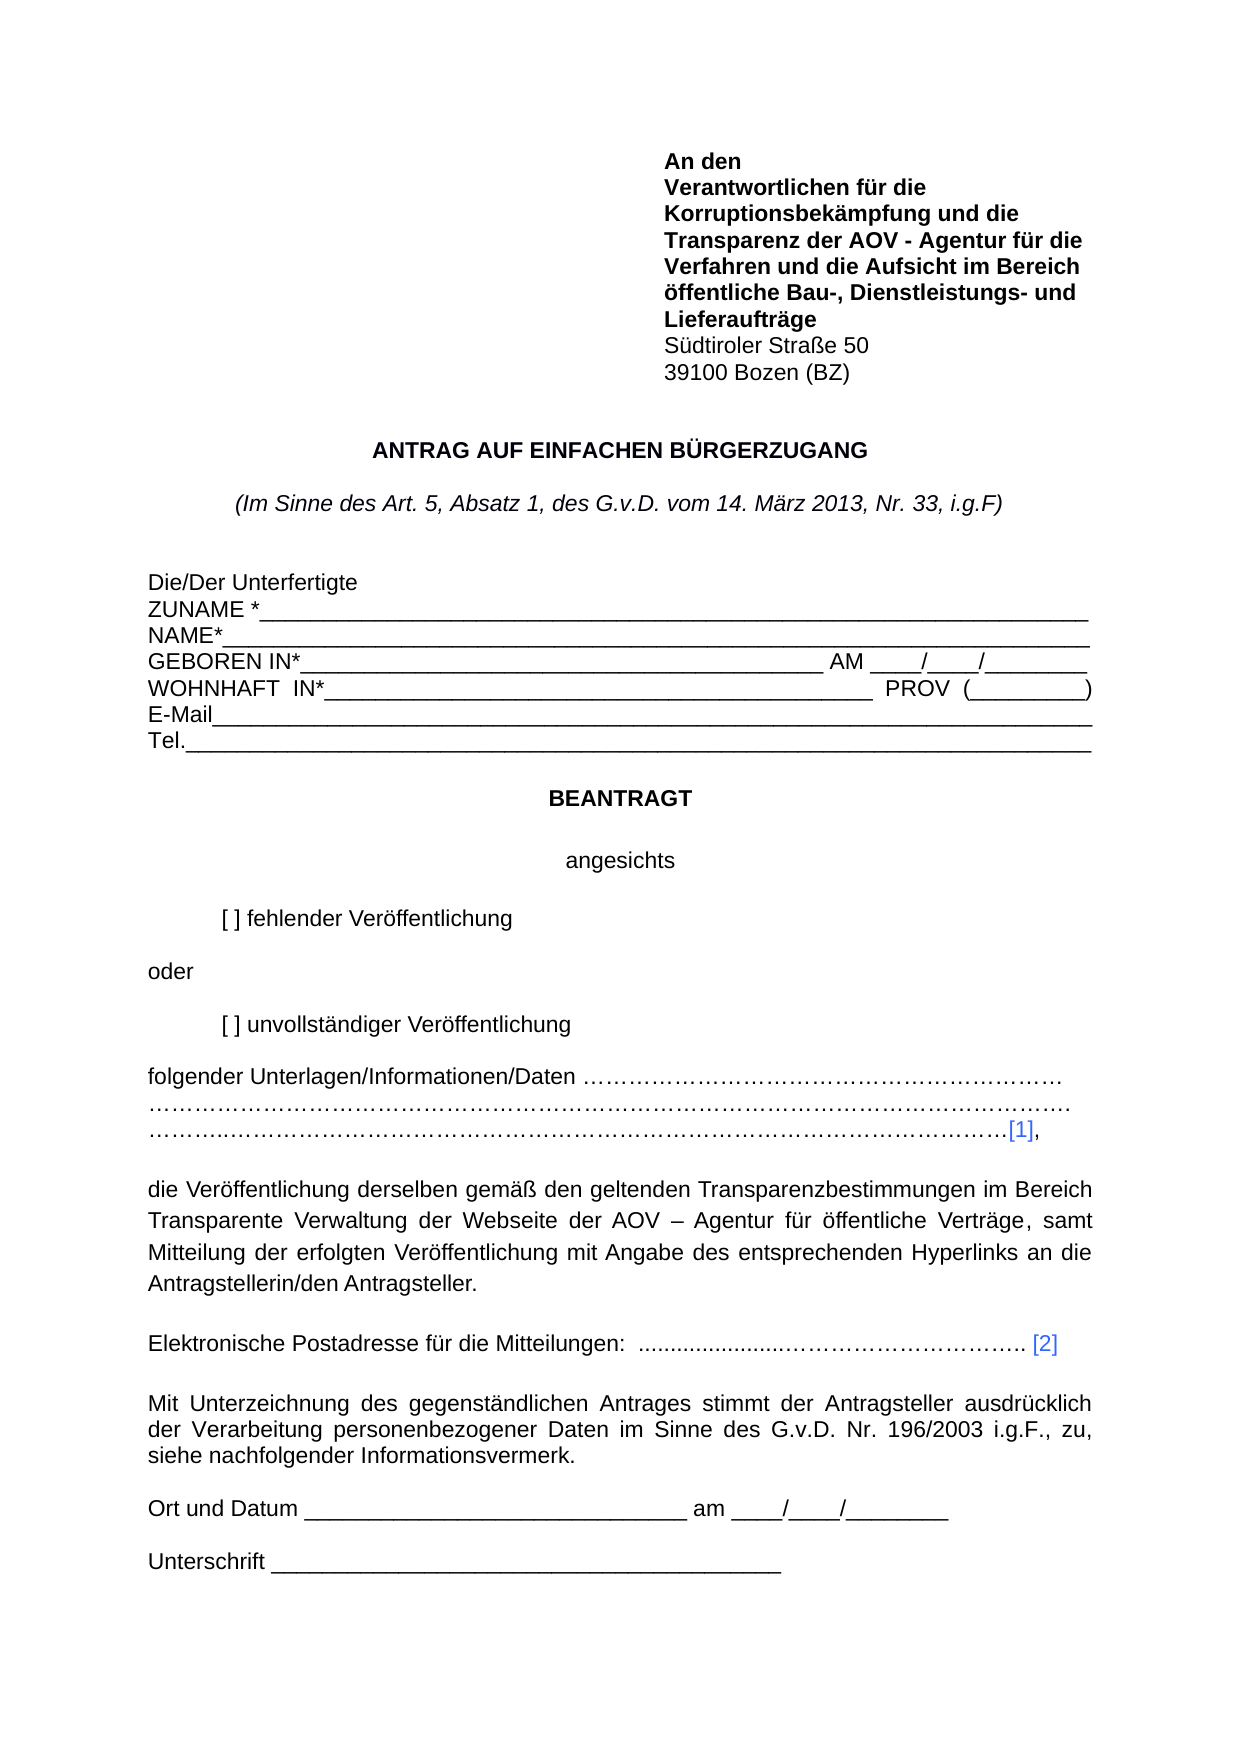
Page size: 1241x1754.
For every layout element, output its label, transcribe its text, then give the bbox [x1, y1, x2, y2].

text Südtiroler Straße 50 39100 Bozen (BZ) [664, 332, 1093, 411]
text Verantwortlichen für die Korruptionsbekämpfung und die Transparenz der AOV - Agentur für die Verfahren und die Aufsicht im Bereich öffentliche Bau-, Dienstleistungs- und Lieferaufträge [664, 174, 1093, 332]
text ZUNAME *_________________________________________________________________ [148, 596, 1093, 622]
text GEBOREN IN*_________________________________________ AM ____/____/________ [148, 648, 1093, 675]
text Tel._______________________________________________________________________ [148, 727, 1093, 754]
text Ort und Datum ______________________________ am ____/____/________ [148, 1495, 1093, 1522]
text die Veröffentlichung derselben gemäß den geltenden Transparenzbestimmungen im Bereich Transparente Verwaltung der Webseite der AOV – Agentur für öffentliche Verträge, samt Mitteilung der erfolgten Veröffentlichung mit Angabe des entsprechenden Hyperlinks an die Antragstellerin/den Antragsteller. [148, 1171, 1093, 1296]
text BEANTRAGT [148, 780, 1093, 811]
text [ ] unvollständiger Veröffentlichung [148, 1011, 1093, 1037]
text Die/Der Unterfertigte [148, 569, 1093, 596]
text folgender Unterlagen/Informationen/Daten ……………………………………………………… [148, 1063, 1093, 1089]
text angesichts [148, 843, 1093, 874]
text An den [664, 148, 1093, 174]
text (Im Sinne des Art. 5, Absatz 1, des G.v.D. vom 14. März 2013, Nr. 33, i.g.F) [148, 490, 1093, 517]
text [ ] fehlender Veröffentlichung [185, 905, 1093, 931]
text Unterschrift ________________________________________ [148, 1548, 1093, 1574]
text ………………………………………………………………………………………………………….………..…………………………………………………………………………………………[1], [148, 1089, 1093, 1171]
text Mit Unterzeichnung des gegenständlichen Antrages stimmt der Antragsteller ausdrücklich der Verarbeitung personenbezogener Daten im Sinne des G.v.D. Nr. 196/2003 i.g.F., zu, siehe nachfolgender Informationsvermerk. [148, 1390, 1093, 1469]
text ANTRAG AUF EINFACHEN BÜRGERZUGANG [148, 437, 1093, 464]
text oder [148, 958, 1093, 984]
text NAME*____________________________________________________________________ [148, 622, 1093, 648]
text Elektronische Postadresse für die Mitteilungen: .......................………………………….. [2] [148, 1327, 1093, 1358]
text WOHNHAFT IN*___________________________________________ PROV (_________) E-Mail_____________________________________________________________________ [148, 675, 1093, 727]
